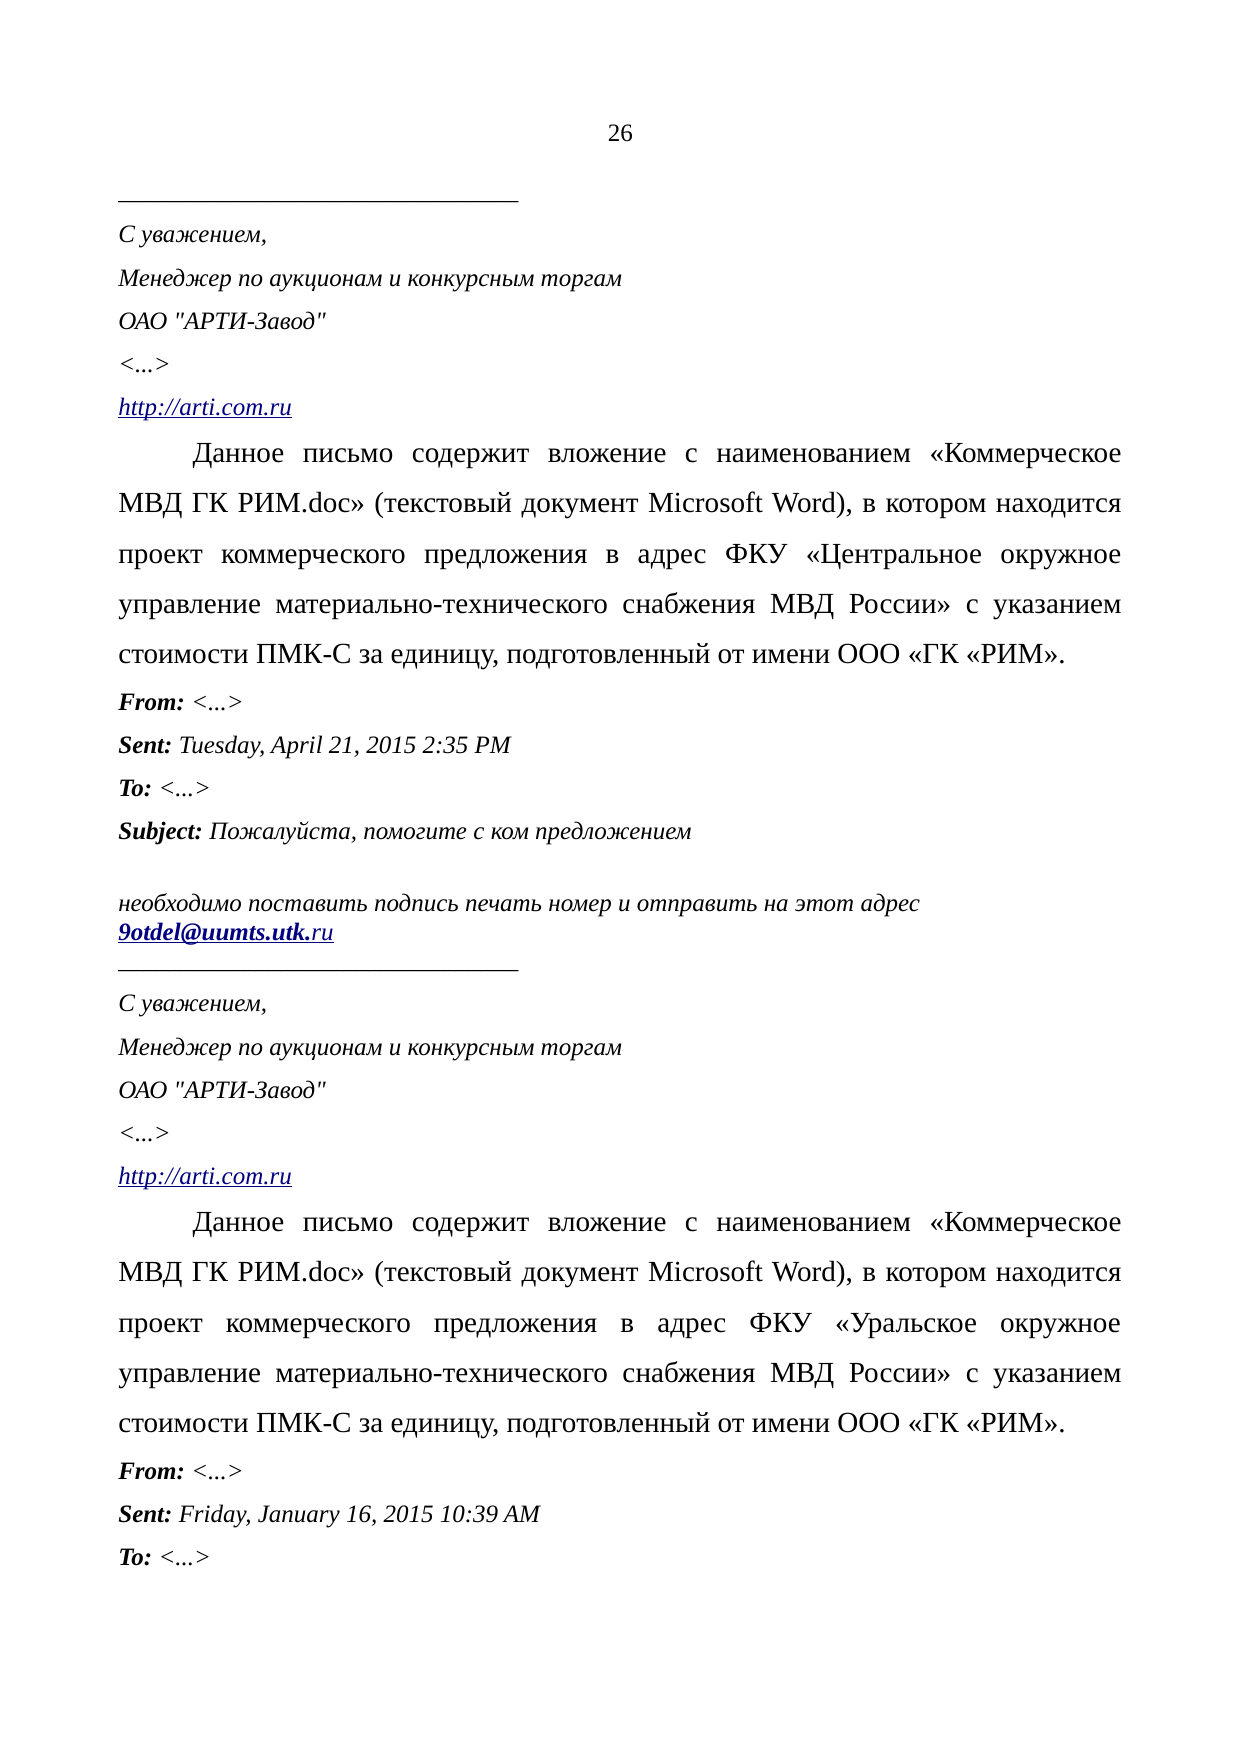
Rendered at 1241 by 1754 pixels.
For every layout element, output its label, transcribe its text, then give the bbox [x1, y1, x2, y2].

text ________________________________ [118, 176, 1122, 205]
text ОАО "АРТИ-Завод" [118, 306, 1122, 334]
text ОАО "АРТИ-Завод" [118, 1075, 1122, 1103]
text From: <...> Sent: Tuesday, April 21, 2015 2:35 PM To: <...> Subject: Пожалуйста, помогите с ком предложением [118, 687, 1122, 845]
text <...> [118, 349, 1122, 378]
text С уважением, [118, 219, 1122, 248]
text С уважением, [118, 988, 1122, 1017]
text ________________________________ [118, 945, 1122, 974]
text From: <...> Sent: Friday, January 16, 2015 10:39 AM To: <...> [118, 1456, 1122, 1571]
text Менеджер по аукционам и конкурсным торгам [118, 263, 1122, 291]
text Менеджер по аукционам и конкурсным торгам [118, 1032, 1122, 1060]
text Данное письмо содержит вложение с наименованием «Коммерческое МВД ГК РИМ.doc» (текстовый документ Microsoft Word), в котором находится проект коммерческого предложения в адрес ФКУ «Уральское окружное управление материально-технического снабжения МВД России» с указанием стоимости ПМК-С за единицу, подготовленный от имени ООО «ГК «РИМ». [118, 1204, 1122, 1439]
text необходимо поставить подпись печать номер и отправить на этот адрес 9otdel@uumts.utk.ru [118, 888, 1122, 945]
text http://arti.com.ru [118, 392, 1122, 421]
text http://arti.com.ru [118, 1161, 1122, 1190]
text Данное письмо содержит вложение с наименованием «Коммерческое МВД ГК РИМ.doc» (текстовый документ Microsoft Word), в котором находится проект коммерческого предложения в адрес ФКУ «Центральное окружное управление материально-технического снабжения МВД России» с указанием стоимости ПМК-С за единицу, подготовленный от имени ООО «ГК «РИМ». [118, 435, 1122, 670]
text <...> [118, 1118, 1122, 1147]
